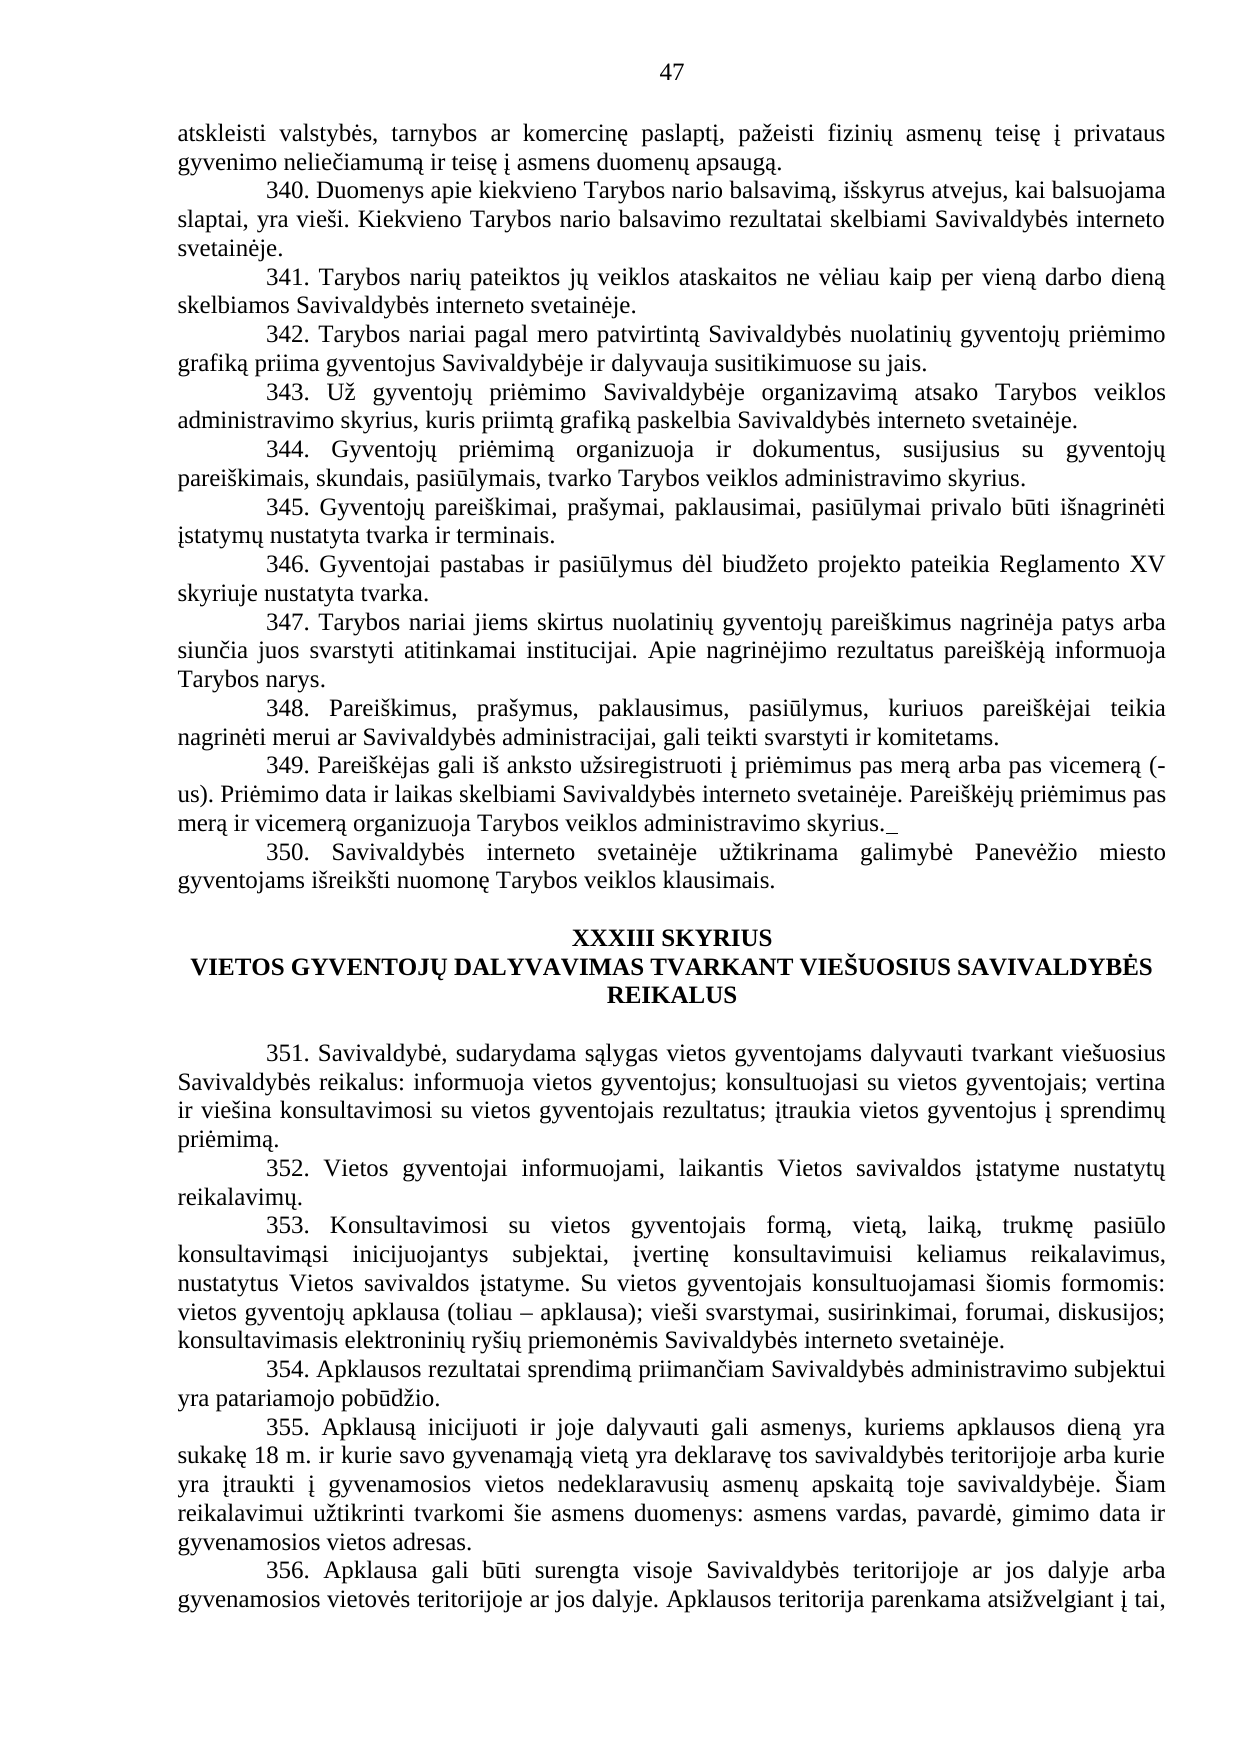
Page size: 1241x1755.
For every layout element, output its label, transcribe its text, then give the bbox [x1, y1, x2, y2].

text 352. Vietos gyventojai informuojami, laikantis Vietos savivaldos įstatyme nustatytų reikalavimų. [177, 1153, 1167, 1211]
text 350. Savivaldybės interneto svetainėje užtikrinama galimybė Panevėžio miesto gyventojams išreikšti nuomonę Tarybos veiklos klausimais. [177, 837, 1167, 894]
text 342. Tarybos nariai pagal mero patvirtintą Savivaldybės nuolatinių gyventojų priėmimo grafiką priima gyventojus Savivaldybėje ir dalyvauja susitikimuose su jais. [177, 319, 1167, 377]
text 340. Duomenys apie kiekvieno Tarybos nario balsavimą, išskyrus atvejus, kai balsuojama slaptai, yra vieši. Kiekvieno Tarybos nario balsavimo rezultatai skelbiami Savivaldybės interneto svetainėje. [177, 176, 1167, 262]
text 341. Tarybos narių pateiktos jų veiklos ataskaitos ne vėliau kaip per vieną darbo dieną skelbiamos Savivaldybės interneto svetainėje. [177, 262, 1167, 319]
text XXXIII SKYRIUS [177, 923, 1167, 952]
text 345. Gyventojų pareiškimai, prašymai, paklausimai, pasiūlymai privalo būti išnagrinėti įstatymų nustatyta tvarka ir terminais. [177, 492, 1167, 549]
text 355. Apklausą inicijuoti ir joje dalyvauti gali asmenys, kuriems apklausos dieną yra sukakę 18 m. ir kurie savo gyvenamąją vietą yra deklaravę tos savivaldybės teritorijoje arba kurie yra įtraukti į gyvenamosios vietos nedeklaravusių asmenų apskaitą toje savivaldybėje. Šiam reikalavimui užtikrinti tvarkomi šie asmens duomenys: asmens vardas, pavardė, gimimo data ir gyvenamosios vietos adresas. [177, 1412, 1167, 1556]
text 348. Pareiškimus, prašymus, paklausimus, pasiūlymus, kuriuos pareiškėjai teikia nagrinėti merui ar Savivaldybės administracijai, gali teikti svarstyti ir komitetams. [177, 693, 1167, 751]
text 353. Konsultavimosi su vietos gyventojais formą, vietą, laiką, trukmę pasiūlo konsultavimąsi inicijuojantys subjektai, įvertinę konsultavimuisi keliamus reikalavimus, nustatytus Vietos savivaldos įstatyme. Su vietos gyventojais konsultuojamasi šiomis formomis: vietos gyventojų apklausa (toliau – apklausa); vieši svarstymai, susirinkimai, forumai, diskusijos; konsultavimasis elektroninių ryšių priemonėmis Savivaldybės interneto svetainėje. [177, 1211, 1167, 1354]
text 344. Gyventojų priėmimą organizuoja ir dokumentus, susijusius su gyventojų pareiškimais, skundais, pasiūlymais, tvarko Tarybos veiklos administravimo skyrius. [177, 434, 1167, 492]
text 356. Apklausa gali būti surengta visoje Savivaldybės teritorijoje ar jos dalyje arba gyvenamosios vietovės teritorijoje ar jos dalyje. Apklausos teritorija parenkama atsižvelgiant į tai, [177, 1556, 1167, 1613]
text atskleisti valstybės, tarnybos ar komercinę paslaptį, pažeisti fizinių asmenų teisę į privataus gyvenimo neliečiamumą ir teisę į asmens duomenų apsaugą. [177, 118, 1167, 176]
text 354. Apklausos rezultatai sprendimą priimančiam Savivaldybės administravimo subjektui yra patariamojo pobūdžio. [177, 1354, 1167, 1412]
text 343. Už gyventojų priėmimo Savivaldybėje organizavimą atsako Tarybos veiklos administravimo skyrius, kuris priimtą grafiką paskelbia Savivaldybės interneto svetainėje. [177, 377, 1167, 434]
subtitle VIETOS GYVENTOJŲ DALYVAVIMAS TVARKANT VIEŠUOSIUS SAVIVALDYBĖS REIKALUS [177, 952, 1167, 1009]
text 349. Pareiškėjas gali iš anksto užsiregistruoti į priėmimus pas merą arba pas vicemerą (-us). Priėmimo data ir laikas skelbiami Savivaldybės interneto svetainėje. Pareiškėjų priėmimus pas merą ir vicemerą organizuoja Tarybos veiklos administravimo skyrius. [177, 751, 1167, 837]
text 347. Tarybos nariai jiems skirtus nuolatinių gyventojų pareiškimus nagrinėja patys arba siunčia juos svarstyti atitinkamai institucijai. Apie nagrinėjimo rezultatus pareiškėją informuoja Tarybos narys. [177, 607, 1167, 693]
text 346. Gyventojai pastabas ir pasiūlymus dėl biudžeto projekto pateikia Reglamento XV skyriuje nustatyta tvarka. [177, 549, 1167, 607]
text 351. Savivaldybė, sudarydama sąlygas vietos gyventojams dalyvauti tvarkant viešuosius Savivaldybės reikalus: informuoja vietos gyventojus; konsultuojasi su vietos gyventojais; vertina ir viešina konsultavimosi su vietos gyventojais rezultatus; įtraukia vietos gyventojus į sprendimų priėmimą. [177, 1038, 1167, 1153]
